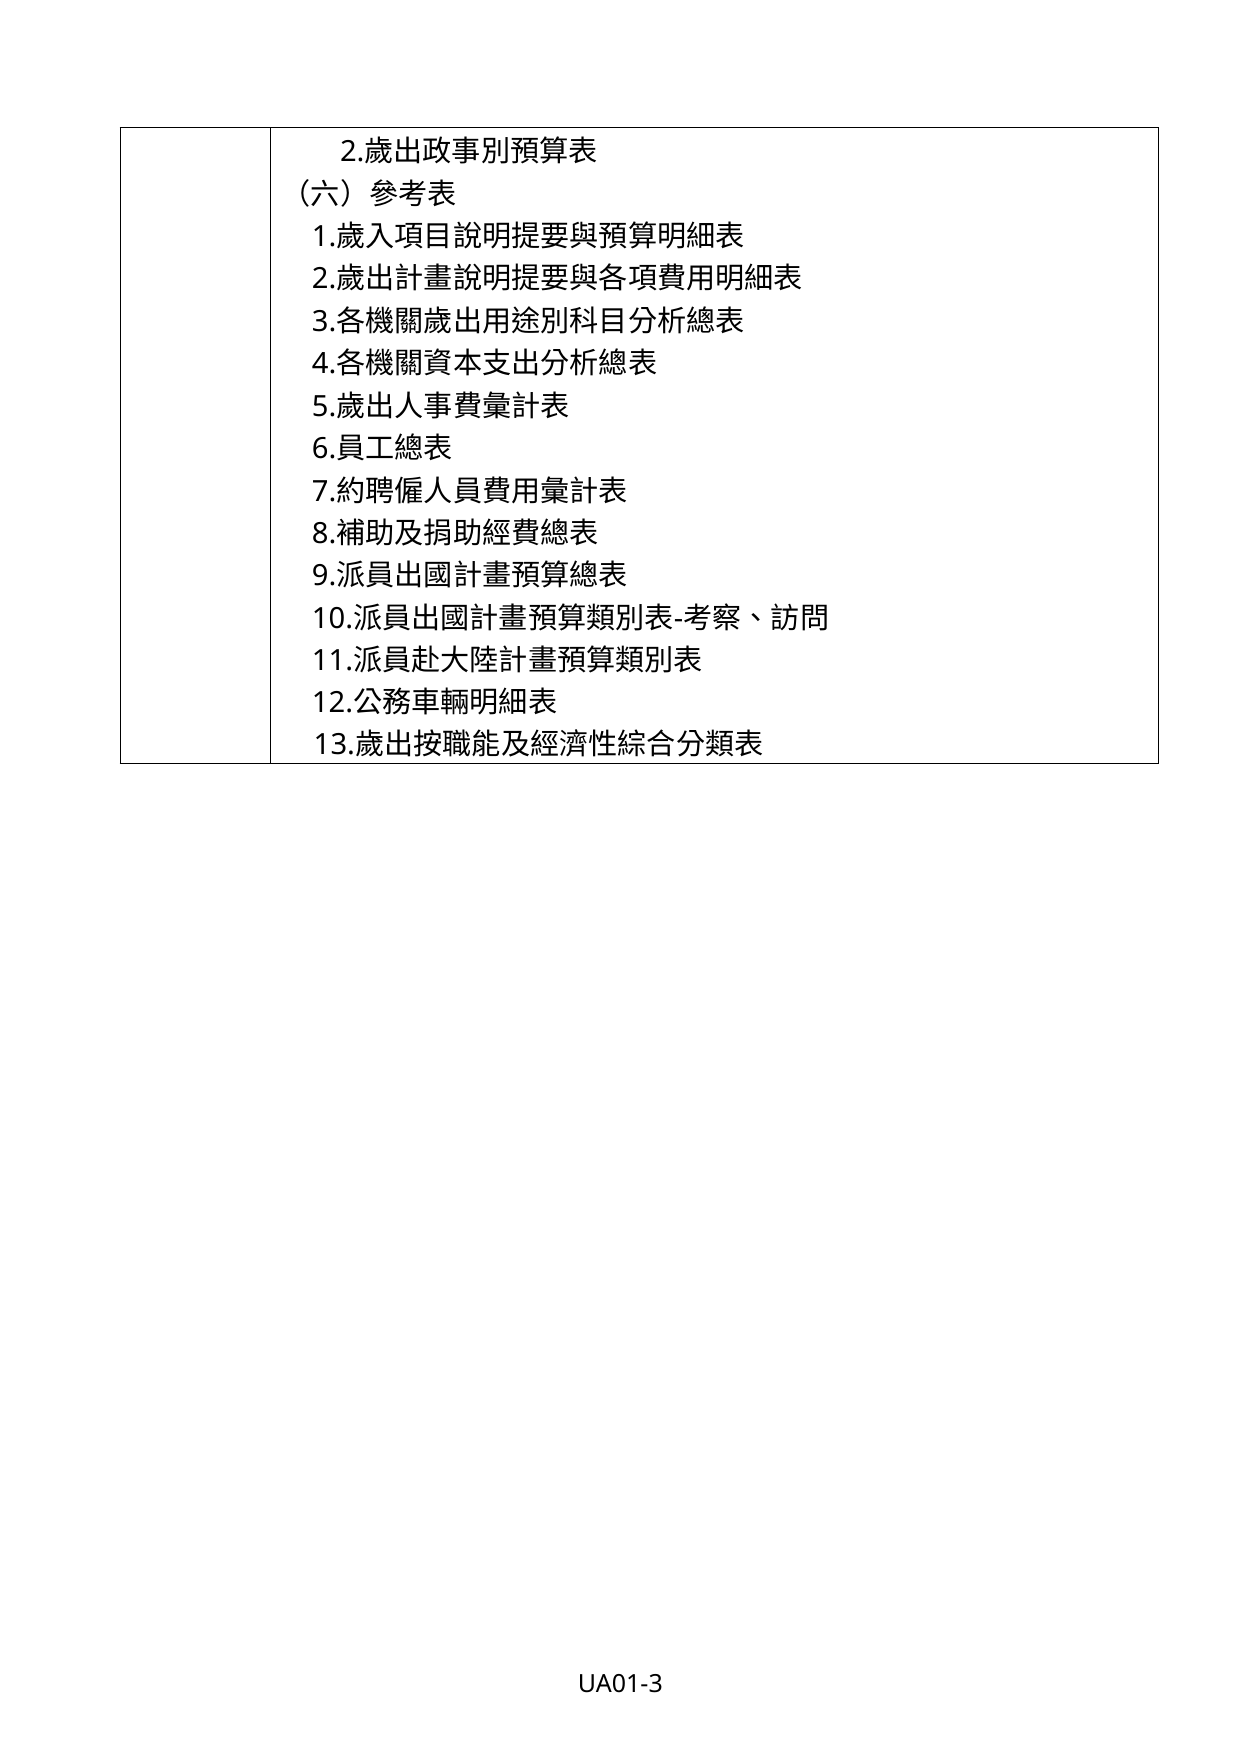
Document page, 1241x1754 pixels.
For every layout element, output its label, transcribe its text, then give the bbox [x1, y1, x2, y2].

table_cell 2.歲出政事別預算表 （六）參考表 1.歲入項目說明提要與預算明細表 2.歲出計畫說明提要與各項費用明細表 3.各機關歲出用途別科目分析總表 4.各機關資本支出分析總表 5.歲出人事費彙計表 6.員工總表 7.約聘僱人員費用彙計表 8.補助及捐助經費總表 9.派員出國計畫預算總表 10.派員出國計畫預算類別表-考察、訪問 11.派員赴大陸計畫預算類別表 12.公務車輛明細表 13.歲出按職能及經濟性綜合分類表 [271, 128, 1158, 763]
table_cell [121, 128, 270, 763]
